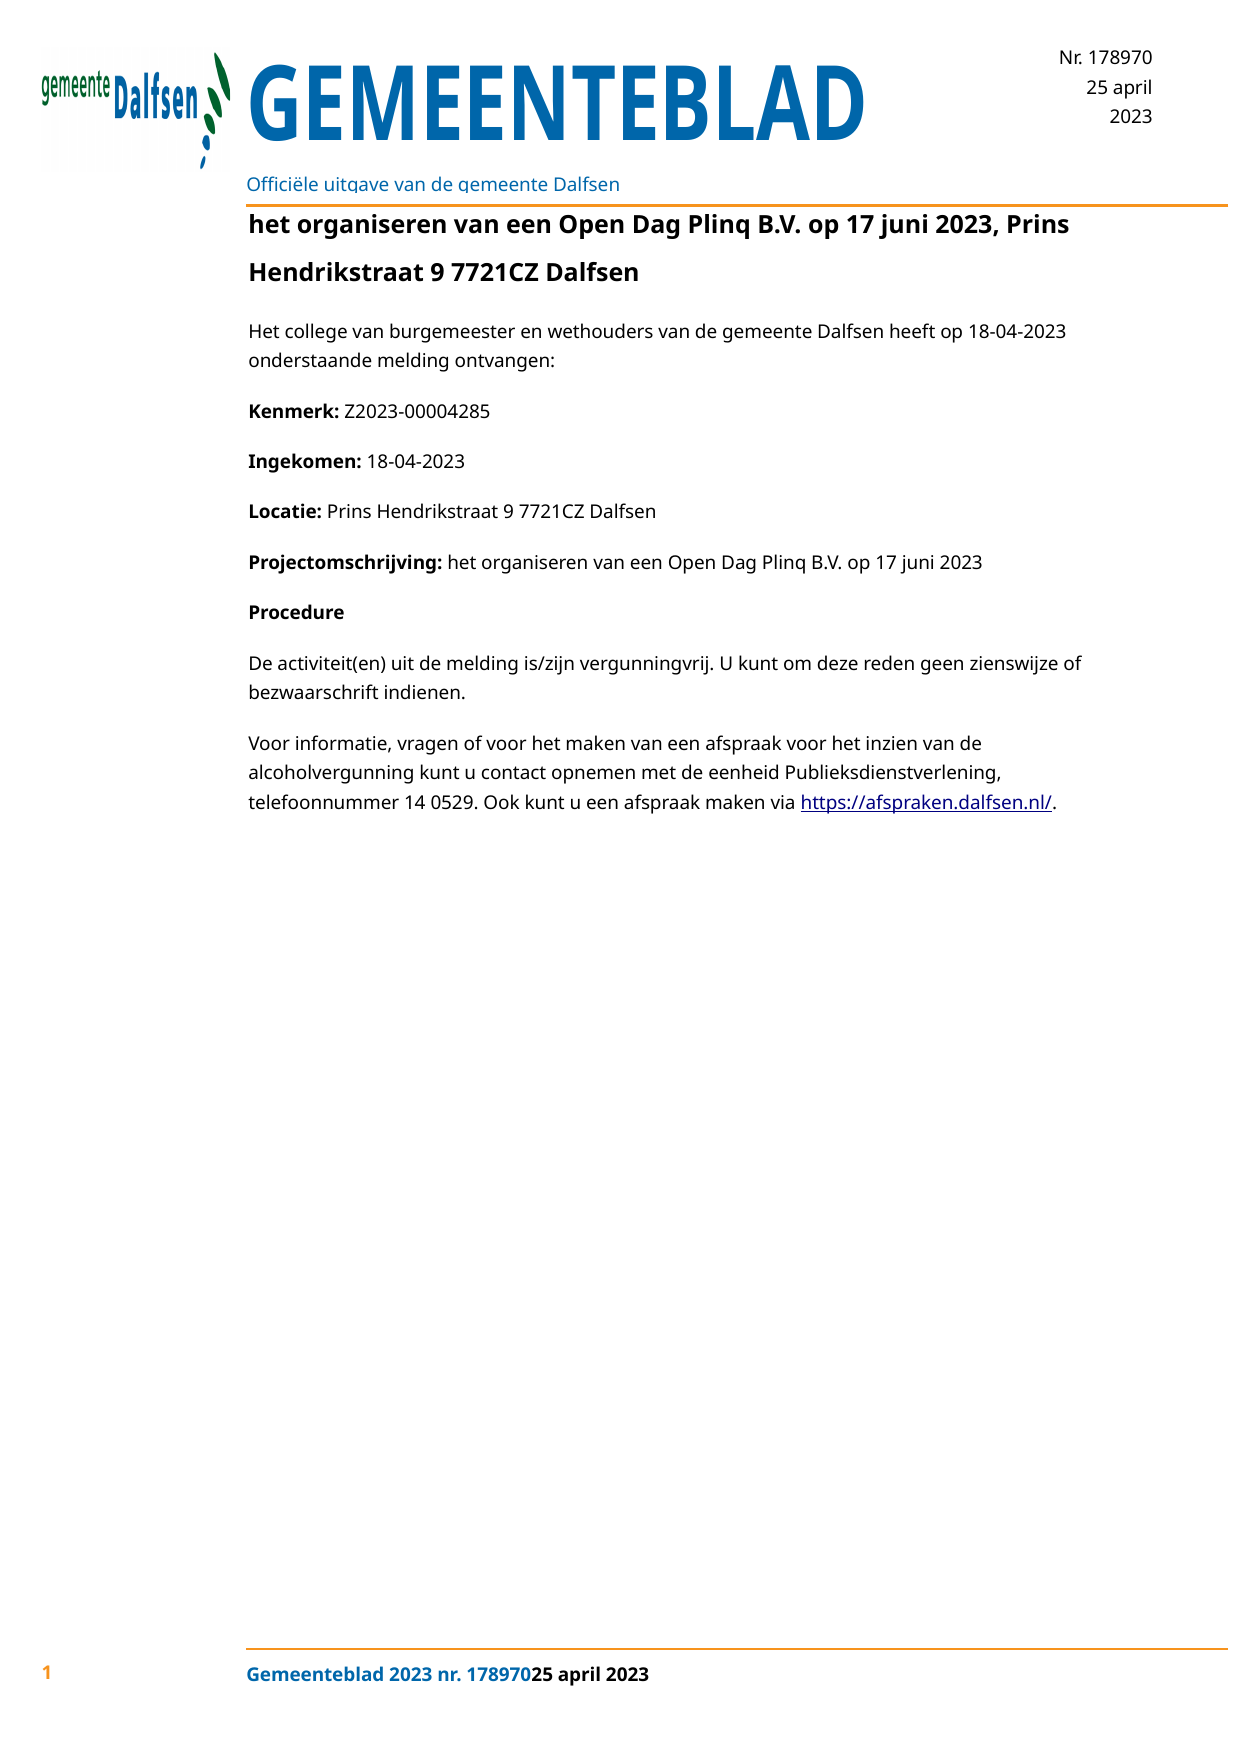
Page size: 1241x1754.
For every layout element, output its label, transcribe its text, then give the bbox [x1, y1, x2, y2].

text Het college van burgemeester en wethouders van de gemeente Dalfsen heeft op 18-04-2023 onderstaande melding ontvangen: [248, 318, 1152, 373]
text Ingekomen: 18-04-2023 [248, 448, 1152, 474]
picture [41, 47, 231, 172]
text Kenmerk: Z2023-00004285 [248, 398, 1152, 424]
text het organiseren van een Open Dag Plinq B.V. op 17 juni 2023, Prins Hendrikstraat 9 7721CZ Dalfsen [248, 207, 1152, 288]
text De activiteit(en) uit de melding is/zijn vergunningvrij. U kunt om deze reden geen zienswijze of bezwaarschrift indienen. [248, 650, 1152, 705]
text Voor informatie, vragen of voor het maken van een afspraak voor het inzien van de alcoholvergunning kunt u contact opnemen met de eenheid Publieksdienstverlening, telefoonnummer 14 0529. Ook kunt u een afspraak maken via https://afspraken.dalfsen.nl/. [248, 730, 1152, 815]
text Locatie: Prins Hendrikstraat 9 7721CZ Dalfsen [248, 499, 1152, 524]
text Projectomschrijving: het organiseren van een Open Dag Plinq B.V. op 17 juni 2023 [248, 549, 1152, 575]
text Procedure [248, 599, 1152, 625]
